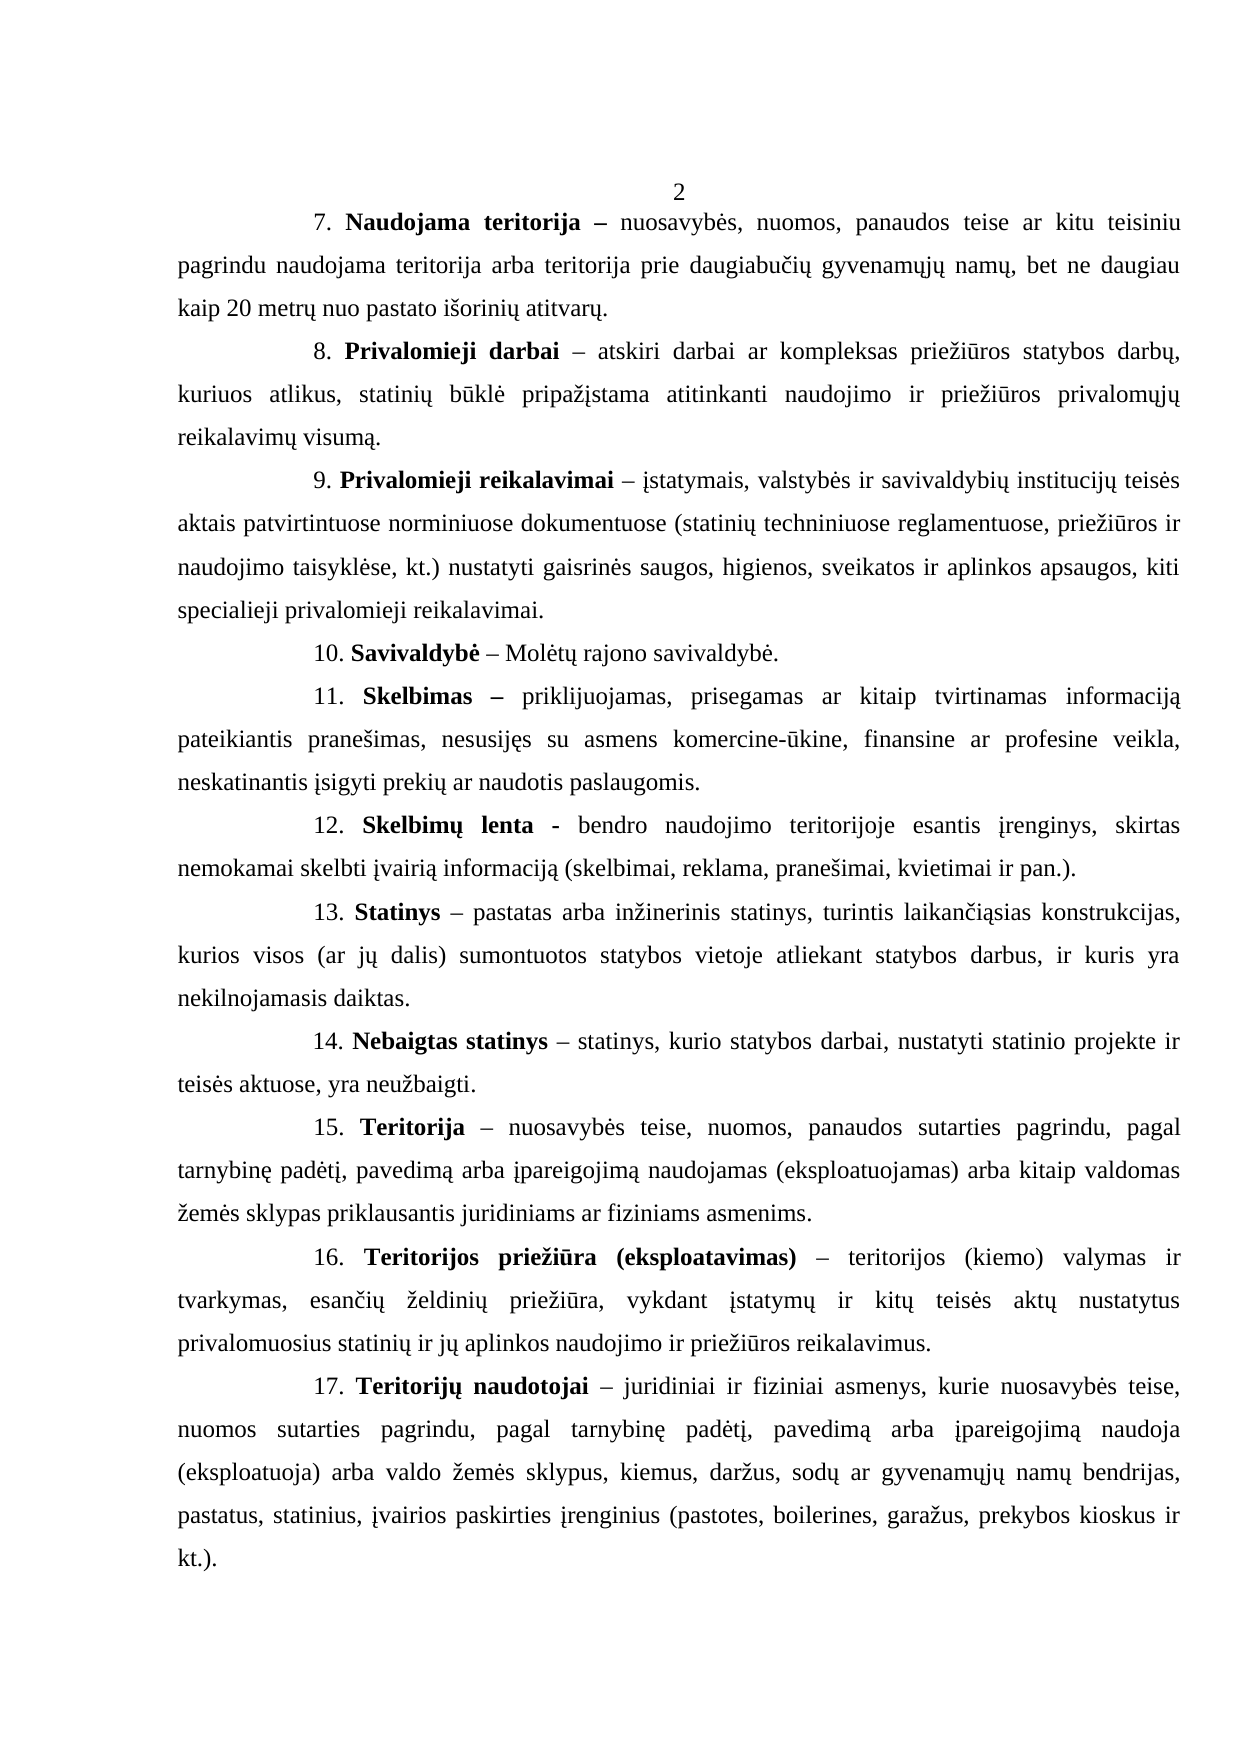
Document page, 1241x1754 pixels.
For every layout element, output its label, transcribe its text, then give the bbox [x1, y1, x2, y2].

text 10. Savivaldybė – Molėtų rajono savivaldybė. [177, 638, 1181, 667]
text 17. Teritorijų naudotojai – juridiniai ir fiziniai asmenys, kurie nuosavybės teise, nuomos sutarties pagrindu, pagal tarnybinę padėtį, pavedimą arba įpareigojimą naudoja (eksploatuoja) arba valdo žemės sklypus, kiemus, daržus, sodų ar gyvenamųjų namų bendrijas, pastatus, statinius, įvairios paskirties įrenginius (pastotes, boilerines, garažus, prekybos kioskus ir kt.). [177, 1371, 1181, 1572]
text 13. Statinys – pastatas arba inžinerinis statinys, turintis laikančiąsias konstrukcijas, kurios visos (ar jų dalis) sumontuotos statybos vietoje atliekant statybos darbus, ir kuris yra nekilnojamasis daiktas. [177, 897, 1181, 1012]
text 11. Skelbimas – priklijuojamas, prisegamas ar kitaip tvirtinamas informaciją pateikiantis pranešimas, nesusijęs su asmens komercine-ūkine, finansine ar profesine veikla, neskatinantis įsigyti prekių ar naudotis paslaugomis. [177, 681, 1181, 796]
text 14. Nebaigtas statinys – statinys, kurio statybos darbai, nustatyti statinio projekte ir teisės aktuose, yra neužbaigti. [177, 1026, 1181, 1098]
text 9. Privalomieji reikalavimai – įstatymais, valstybės ir savivaldybių institucijų teisės aktais patvirtintuose norminiuose dokumentuose (statinių techniniuose reglamentuose, priežiūros ir naudojimo taisyklėse, kt.) nustatyti gaisrinės saugos, higienos, sveikatos ir aplinkos apsaugos, kiti specialieji privalomieji reikalavimai. [177, 465, 1181, 623]
text 7. Naudojama teritorija – nuosavybės, nuomos, panaudos teise ar kitu teisiniu pagrindu naudojama teritorija arba teritorija prie daugiabučių gyvenamųjų namų, bet ne daugiau kaip 20 metrų nuo pastato išorinių atitvarų. [177, 207, 1181, 322]
text 15. Teritorija – nuosavybės teise, nuomos, panaudos sutarties pagrindu, pagal tarnybinę padėtį, pavedimą arba įpareigojimą naudojamas (eksploatuojamas) arba kitaip valdomas žemės sklypas priklausantis juridiniams ar fiziniams asmenims. [177, 1112, 1181, 1227]
text 8. Privalomieji darbai – atskiri darbai ar kompleksas priežiūros statybos darbų, kuriuos atlikus, statinių būklė pripažįstama atitinkanti naudojimo ir priežiūros privalomųjų reikalavimų visumą. [177, 336, 1181, 451]
text 12. Skelbimų lenta - bendro naudojimo teritorijoje esantis įrenginys, skirtas nemokamai skelbti įvairią informaciją (skelbimai, reklama, pranešimai, kvietimai ir pan.). [177, 810, 1181, 882]
text 16. Teritorijos priežiūra (eksploatavimas) – teritorijos (kiemo) valymas ir tvarkymas, esančių želdinių priežiūra, vykdant įstatymų ir kitų teisės aktų nustatytus privalomuosius statinių ir jų aplinkos naudojimo ir priežiūros reikalavimus. [177, 1242, 1181, 1357]
